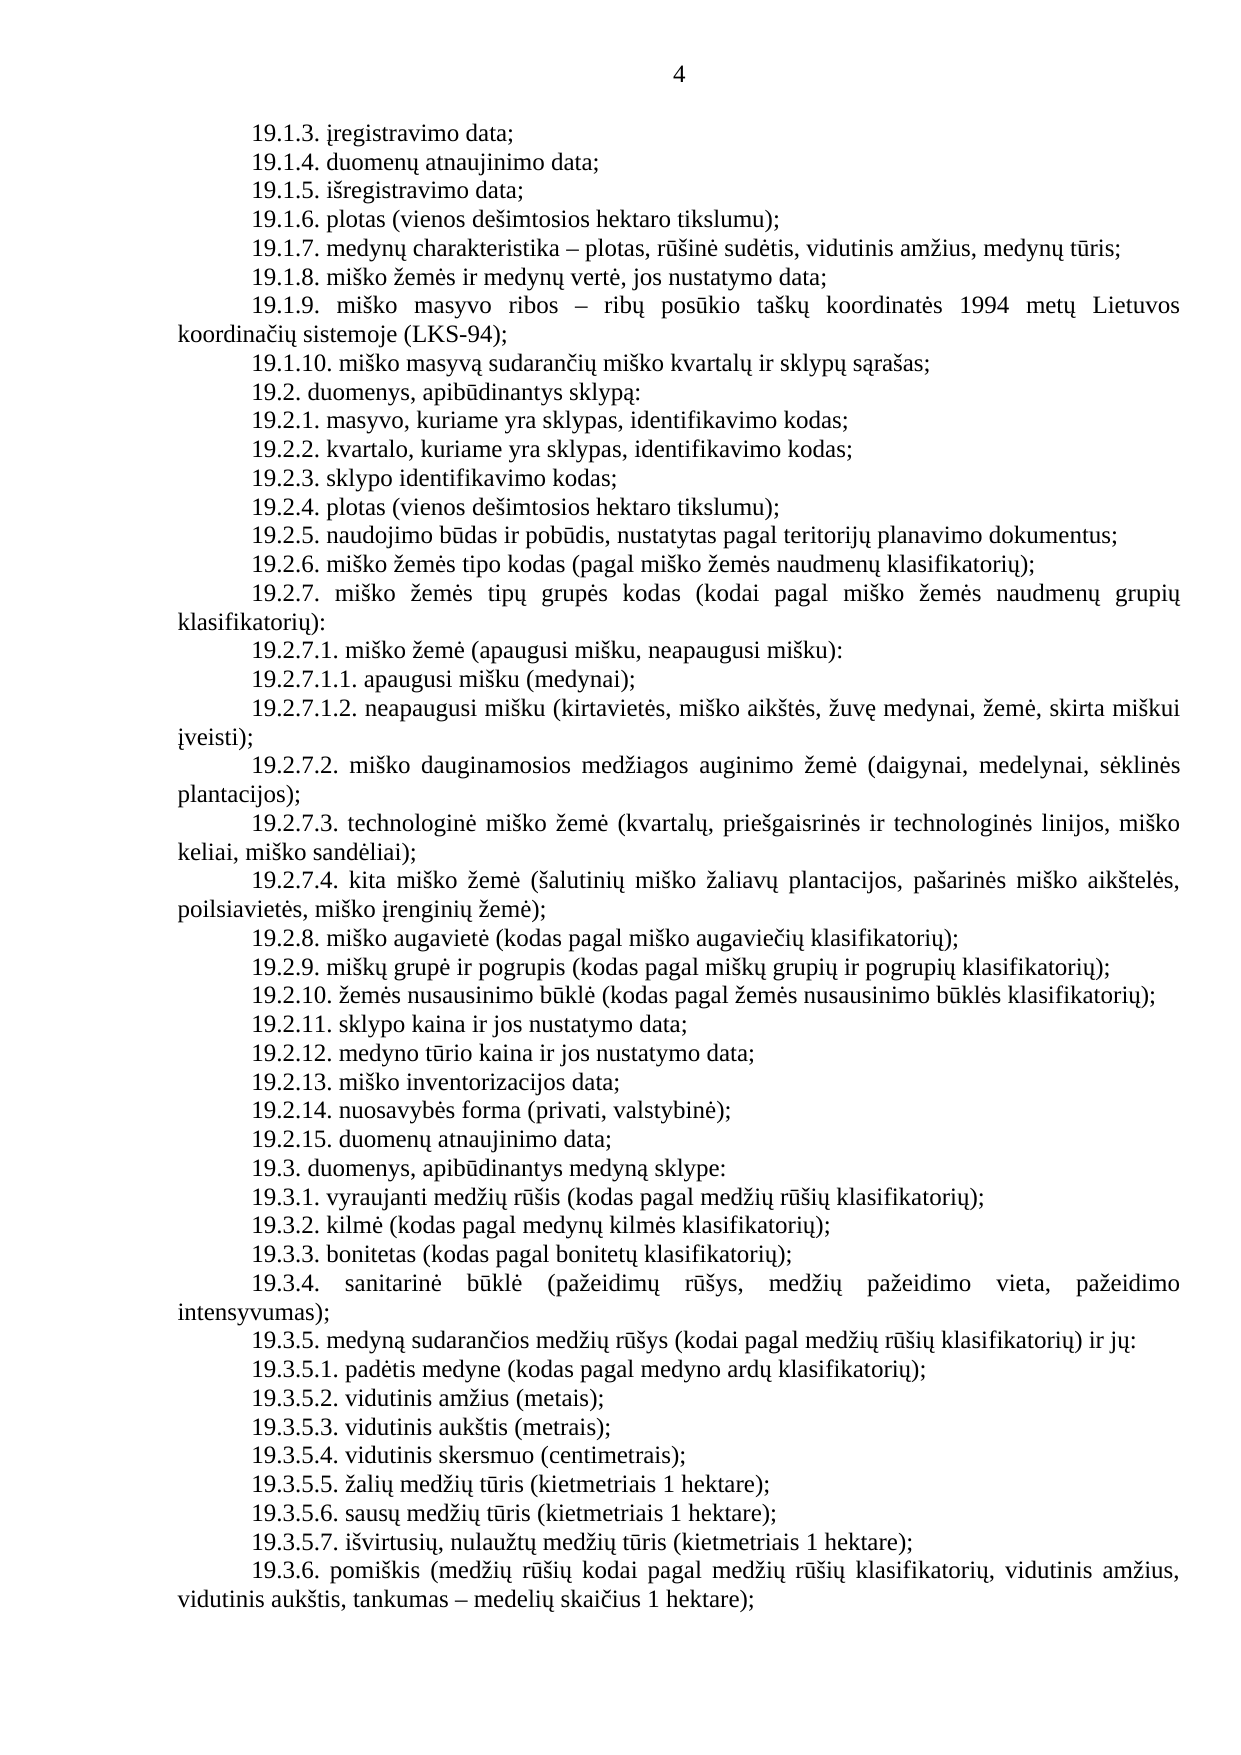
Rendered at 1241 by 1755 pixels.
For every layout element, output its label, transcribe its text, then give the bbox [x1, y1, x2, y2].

text 19.2.15. duomenų atnaujinimo data; [177, 1124, 1181, 1153]
text 19.3.2. kilmė (kodas pagal medynų kilmės klasifikatorių); [177, 1211, 1181, 1239]
text 19.2.7.3. technologinė miško žemė (kvartalų, priešgaisrinės ir technologinės linijos, miško keliai, miško sandėliai); [177, 808, 1181, 866]
text 19.2.6. miško žemės tipo kodas (pagal miško žemės naudmenų klasifikatorių); [177, 549, 1181, 578]
text 19.3.4. sanitarinė būklė (pažeidimų rūšys, medžių pažeidimo vieta, pažeidimo intensyvumas); [177, 1268, 1181, 1326]
text 19.2.7. miško žemės tipų grupės kodas (kodai pagal miško žemės naudmenų grupių klasifikatorių): [177, 578, 1181, 636]
text 19.2.5. naudojimo būdas ir pobūdis, nustatytas pagal teritorijų planavimo dokumentus; [177, 521, 1181, 549]
text 19.1.6. plotas (vienos dešimtosios hektaro tikslumu); [177, 204, 1181, 233]
text 19.2.10. žemės nusausinimo būklė (kodas pagal žemės nusausinimo būklės klasifikatorių); [177, 981, 1181, 1009]
text 19.1.9. miško masyvo ribos – ribų posūkio taškų koordinatės 1994 metų Lietuvos koordinačių sistemoje (LKS-94); [177, 291, 1181, 348]
text 19.2.1. masyvo, kuriame yra sklypas, identifikavimo kodas; [177, 406, 1181, 434]
text 19.2.11. sklypo kaina ir jos nustatymo data; [177, 1009, 1181, 1038]
text 19.3.5.7. išvirtusių, nulaužtų medžių tūris (kietmetriais 1 hektare); [177, 1527, 1181, 1556]
text 19.2.9. miškų grupė ir pogrupis (kodas pagal miškų grupių ir pogrupių klasifikatorių); [177, 952, 1181, 981]
text 19.2.7.1.1. apaugusi mišku (medynai); [177, 664, 1181, 693]
text 19.2.12. medyno tūrio kaina ir jos nustatymo data; [177, 1038, 1181, 1067]
text 19.2.4. plotas (vienos dešimtosios hektaro tikslumu); [177, 492, 1181, 521]
text 19.1.4. duomenų atnaujinimo data; [177, 147, 1181, 176]
text 19.1.3. įregistravimo data; [177, 118, 1181, 147]
text 19.1.7. medynų charakteristika – plotas, rūšinė sudėtis, vidutinis amžius, medynų tūris; [177, 233, 1181, 262]
text 19.2.7.1. miško žemė (apaugusi mišku, neapaugusi mišku): [177, 636, 1181, 664]
text 19.1.8. miško žemės ir medynų vertė, jos nustatymo data; [177, 262, 1181, 291]
text 19.3.5.5. žalių medžių tūris (kietmetriais 1 hektare); [177, 1469, 1181, 1498]
text 19.2.2. kvartalo, kuriame yra sklypas, identifikavimo kodas; [177, 434, 1181, 463]
text 19.2. duomenys, apibūdinantys sklypą: [177, 377, 1181, 406]
text 19.3.5. medyną sudarančios medžių rūšys (kodai pagal medžių rūšių klasifikatorių) ir jų: [177, 1326, 1181, 1354]
text 19.3.5.2. vidutinis amžius (metais); [177, 1383, 1181, 1412]
text 19.3.3. bonitetas (kodas pagal bonitetų klasifikatorių); [177, 1239, 1181, 1268]
text 19.3.5.1. padėtis medyne (kodas pagal medyno ardų klasifikatorių); [177, 1354, 1181, 1383]
text 19.1.5. išregistravimo data; [177, 176, 1181, 204]
text 19.3.6. pomiškis (medžių rūšių kodai pagal medžių rūšių klasifikatorių, vidutinis amžius, vidutinis aukštis, tankumas – medelių skaičius 1 hektare); [177, 1556, 1181, 1613]
text 19.3.5.4. vidutinis skersmuo (centimetrais); [177, 1441, 1181, 1469]
text 19.2.3. sklypo identifikavimo kodas; [177, 463, 1181, 492]
text 19.2.13. miško inventorizacijos data; [177, 1067, 1181, 1096]
text 19.2.7.1.2. neapaugusi mišku (kirtavietės, miško aikštės, žuvę medynai, žemė, skirta miškui įveisti); [177, 693, 1181, 751]
text 19.2.7.2. miško dauginamosios medžiagos auginimo žemė (daigynai, medelynai, sėklinės plantacijos); [177, 751, 1181, 808]
text 19.2.8. miško augavietė (kodas pagal miško augaviečių klasifikatorių); [177, 923, 1181, 952]
text 19.3.5.6. sausų medžių tūris (kietmetriais 1 hektare); [177, 1498, 1181, 1527]
text 19.3. duomenys, apibūdinantys medyną sklype: [177, 1153, 1181, 1182]
text 19.2.14. nuosavybės forma (privati, valstybinė); [177, 1096, 1181, 1124]
text 19.3.1. vyraujanti medžių rūšis (kodas pagal medžių rūšių klasifikatorių); [177, 1182, 1181, 1211]
text 19.2.7.4. kita miško žemė (šalutinių miško žaliavų plantacijos, pašarinės miško aikštelės, poilsiavietės, miško įrenginių žemė); [177, 866, 1181, 923]
text 19.3.5.3. vidutinis aukštis (metrais); [177, 1412, 1181, 1441]
text 19.1.10. miško masyvą sudarančių miško kvartalų ir sklypų sąrašas; [177, 348, 1181, 377]
